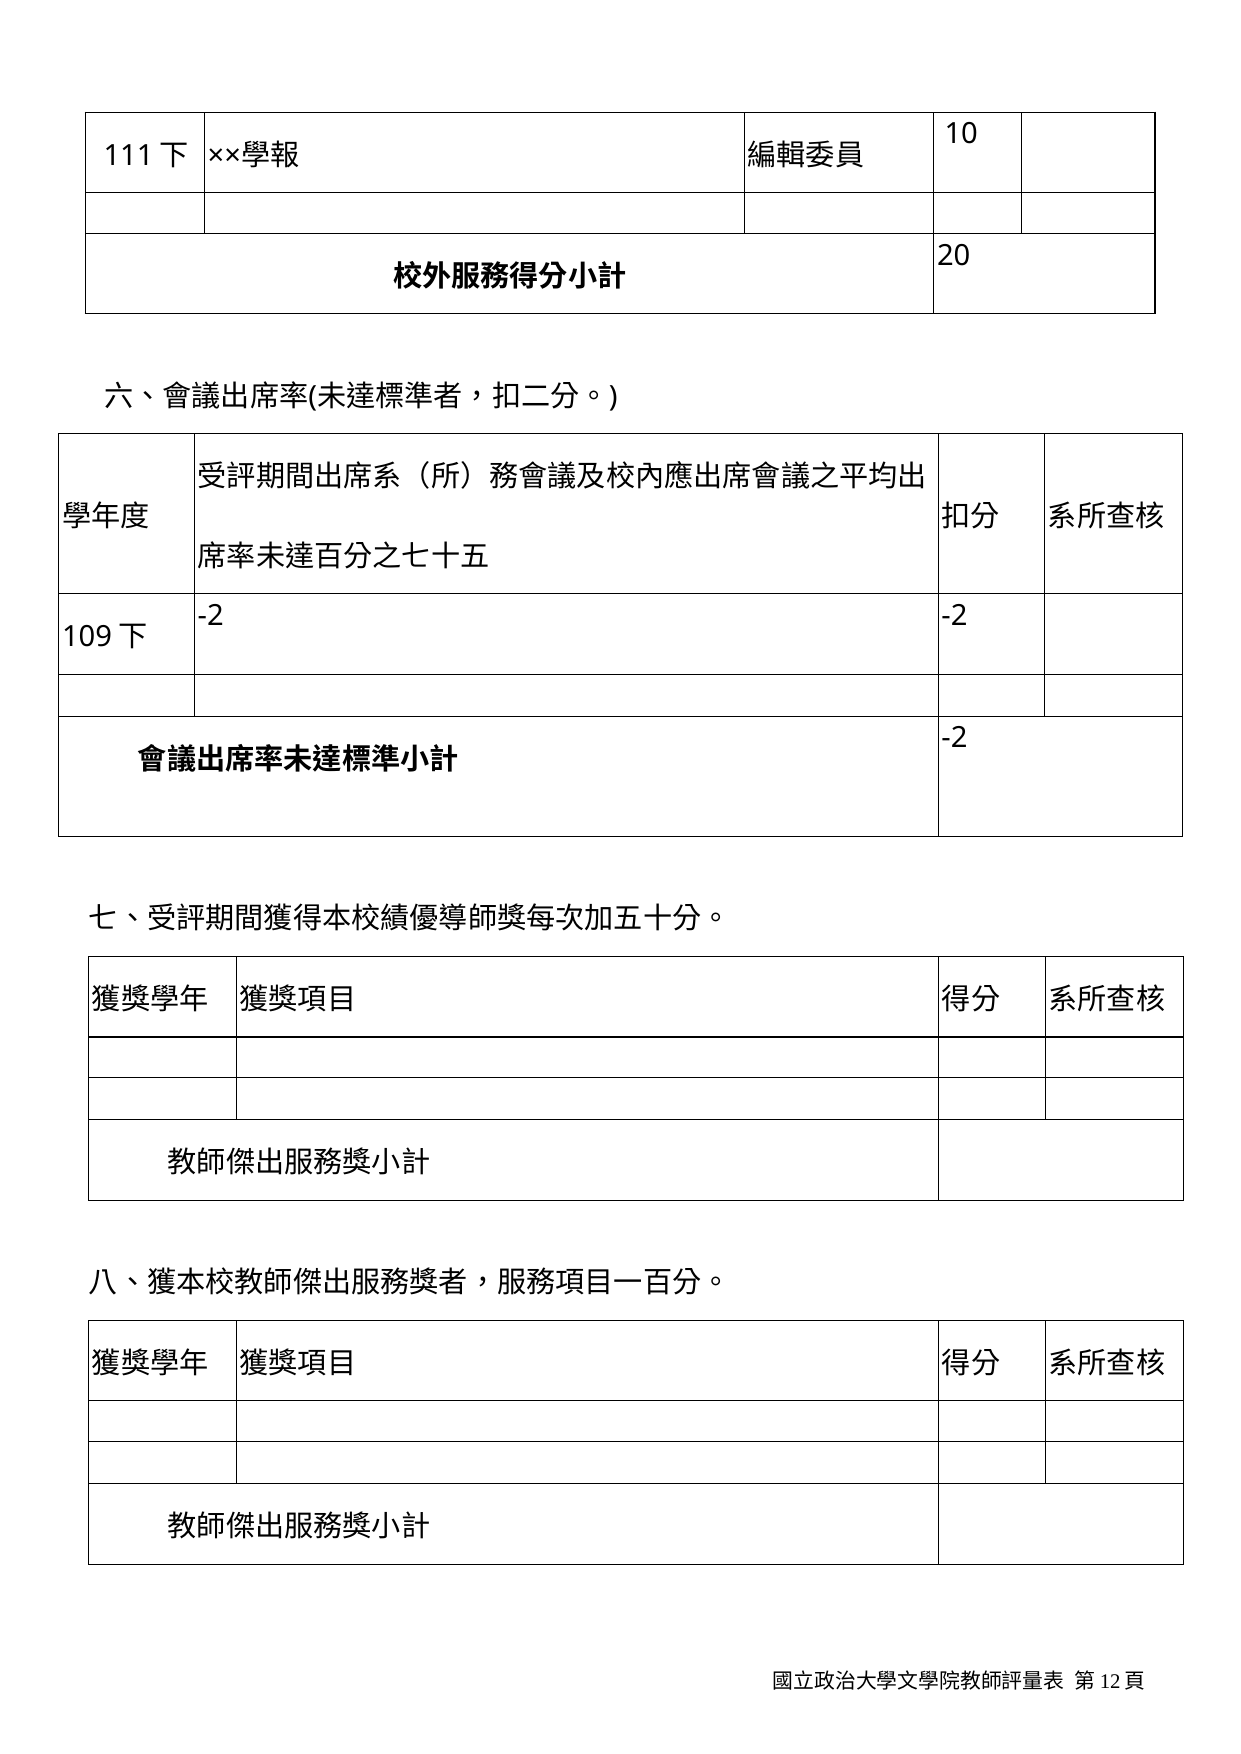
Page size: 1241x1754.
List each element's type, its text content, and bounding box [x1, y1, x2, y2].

table_header 得分 [939, 957, 1045, 1036]
table_header 得分 [939, 1321, 1045, 1400]
table_cell [89, 1078, 236, 1119]
table_header 獲獎學年 [89, 957, 236, 1036]
table_cell [1045, 594, 1182, 673]
table_header 學年度 [59, 434, 194, 593]
table_cell [89, 1401, 236, 1441]
table_cell [237, 1038, 938, 1077]
table_cell [939, 1038, 1045, 1077]
table_cell ××學報 [205, 113, 744, 192]
table_header 獲獎項目 [237, 957, 938, 1036]
table_cell [1046, 1401, 1183, 1441]
text 七、受評期間獲得本校績優導師獎每次加五十分。 [89, 877, 1152, 956]
table_cell 111下 [86, 113, 204, 192]
table_cell [86, 193, 204, 233]
table_cell 編輯委員 [745, 113, 933, 192]
table_cell -2 [939, 594, 1044, 673]
table_cell 教師傑出服務獎小計 [89, 1484, 938, 1564]
table_cell [934, 193, 1021, 233]
table_cell 109下 [59, 594, 194, 673]
table_cell [195, 675, 938, 716]
table_cell 10 [934, 113, 1021, 192]
table_cell [237, 1401, 938, 1441]
table_cell [237, 1078, 938, 1119]
table_cell [205, 193, 744, 233]
table_cell [59, 675, 194, 716]
table_cell 校外服務得分小計 [86, 234, 933, 313]
table_cell [939, 1078, 1045, 1119]
table_cell 20 [934, 234, 1154, 313]
table_header 獲獎學年 [89, 1321, 236, 1400]
table_cell [939, 1442, 1045, 1483]
table_cell [939, 1484, 1183, 1564]
table_header 受評期間出席系（所）務會議及校內應出席會議之平均出席率未達百分之七十五 [195, 434, 938, 593]
table_cell [939, 1401, 1045, 1441]
table_cell -2 [195, 594, 938, 673]
table_cell [1022, 113, 1154, 192]
text 八、獲本校教師傑出服務獎者，服務項目一百分。 [89, 1241, 1152, 1320]
table_header 扣分 [939, 434, 1044, 593]
table_cell [1046, 1038, 1183, 1077]
table_cell [939, 675, 1044, 716]
table_cell 會議出席率未達標準小計 [59, 717, 938, 836]
table_header 系所查核 [1046, 957, 1183, 1036]
table_cell [89, 1442, 236, 1483]
table_cell [1046, 1442, 1183, 1483]
table_cell [939, 1120, 1183, 1200]
table_cell -2 [939, 717, 1182, 836]
table_cell [1045, 675, 1182, 716]
table_cell [237, 1442, 938, 1483]
table_header 系所查核 [1045, 434, 1182, 593]
table_header 系所查核 [1046, 1321, 1183, 1400]
table_header 獲獎項目 [237, 1321, 938, 1400]
table_cell 教師傑出服務獎小計 [89, 1120, 938, 1200]
table_cell [1022, 193, 1154, 233]
table_cell [745, 193, 933, 233]
table_cell [1046, 1078, 1183, 1119]
table_cell [89, 1038, 236, 1077]
text 六、會議出席率(未達標準者，扣二分。) [89, 354, 1152, 433]
